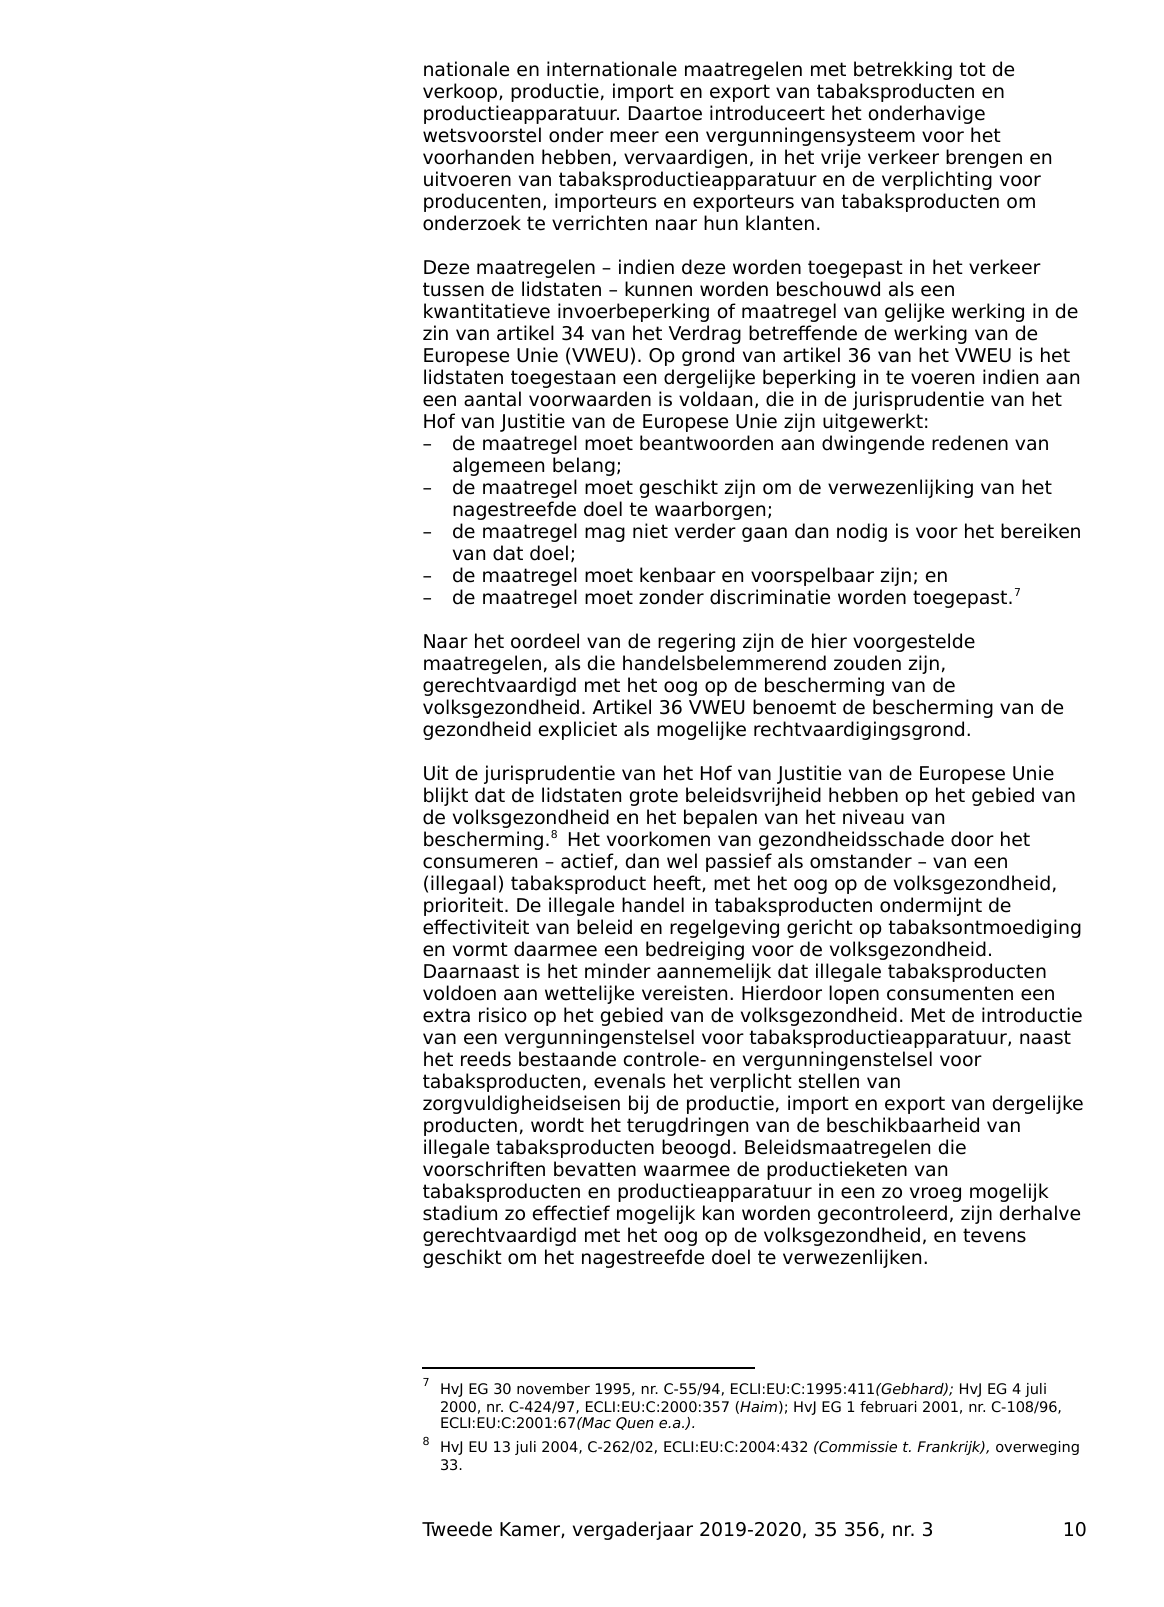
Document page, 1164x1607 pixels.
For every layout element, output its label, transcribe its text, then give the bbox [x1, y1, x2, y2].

text – de maatregel moet geschikt zijn om de verwezenlijking van het nagestreefde doel te waarborgen; [422, 477, 1087, 521]
text – de maatregel moet beantwoorden aan dwingende redenen van algemeen belang; [422, 433, 1087, 477]
text – de maatregel moet kenbaar en voorspelbaar zijn; en [422, 565, 1087, 587]
text – de maatregel moet zonder discriminatie worden toegepast. [422, 587, 1087, 609]
text nationale en internationale maatregelen met betrekking tot de verkoop, productie, import en export van tabaksproducten en productieapparatuur. Daartoe introduceert het onderhavige wetsvoorstel onder meer een vergunningensysteem voor het voorhanden hebben, vervaardigen, in het vrije verkeer brengen en uitvoeren van tabaksproductieapparatuur en de verplichting voor producenten, importeurs en exporteurs van tabaksproducten om onderzoek te verrichten naar hun klanten. [422, 59, 1087, 235]
text HvJ EU 13 juli 2004, C-262/02, ECLI:EU:C:2004:432 (Commissie t. Frankrijk), overweging 33. [422, 1435, 1087, 1474]
text Naar het oordeel van de regering zijn de hier voorgestelde maatregelen, als die handelsbelemmerend zouden zijn, gerechtvaardigd met het oog op de bescherming van de volksgezondheid. Artikel 36 VWEU benoemt de bescherming van de gezondheid expliciet als mogelijke rechtvaardigingsgrond. [422, 631, 1087, 741]
text – de maatregel mag niet verder gaan dan nodig is voor het bereiken van dat doel; [422, 521, 1087, 565]
text Uit de jurisprudentie van het Hof van Justitie van de Europese Unie blijkt dat de lidstaten grote beleidsvrijheid hebben op het gebied van de volksgezondheid en het bepalen van het niveau van bescherming. Het voorkomen van gezondheidsschade door het consumeren – actief, dan wel passief als omstander – van een (illegaal) tabaksproduct heeft, met het oog op de volksgezondheid, prioriteit. De illegale handel in tabaksproducten ondermijnt de effectiviteit van beleid en regelgeving gericht op tabaksontmoediging en vormt daarmee een bedreiging voor de volksgezondheid. Daarnaast is het minder aannemelijk dat illegale tabaksproducten voldoen aan wettelijke vereisten. Hierdoor lopen consumenten een extra risico op het gebied van de volksgezondheid. Met de introductie van een vergunningenstelsel voor tabaksproductieapparatuur, naast het reeds bestaande controle- en vergunningenstelsel voor tabaksproducten, evenals het verplicht stellen van zorgvuldigheidseisen bij de productie, import en export van dergelijke producten, wordt het terugdringen van de beschikbaarheid van illegale tabaksproducten beoogd. Beleidsmaatregelen die voorschriften bevatten waarmee de productieketen van tabaksproducten en productieapparatuur in een zo vroeg mogelijk stadium zo effectief mogelijk kan worden gecontroleerd, zijn derhalve gerechtvaardigd met het oog op de volksgezondheid, en tevens geschikt om het nagestreefde doel te verwezenlijken. [422, 763, 1087, 1268]
text HvJ EG 30 november 1995, nr. C-55/94, ECLI:EU:C:1995:411(Gebhard); HvJ EG 4 juli 2000, nr. C-424/97, ECLI:EU:C:2000:357 (Haim); HvJ EG 1 februari 2001, nr. C-108/96, ECLI:EU:C:2001:67(Mac Quen e.a.). [422, 1377, 1087, 1432]
text Deze maatregelen – indien deze worden toegepast in het verkeer tussen de lidstaten – kunnen worden beschouwd als een kwantitatieve invoerbeperking of maatregel van gelijke werking in de zin van artikel 34 van het Verdrag betreffende de werking van de Europese Unie (VWEU). Op grond van artikel 36 van het VWEU is het lidstaten toegestaan een dergelijke beperking in te voeren indien aan een aantal voorwaarden is voldaan, die in de jurisprudentie van het Hof van Justitie van de Europese Unie zijn uitgewerkt: [422, 257, 1087, 433]
